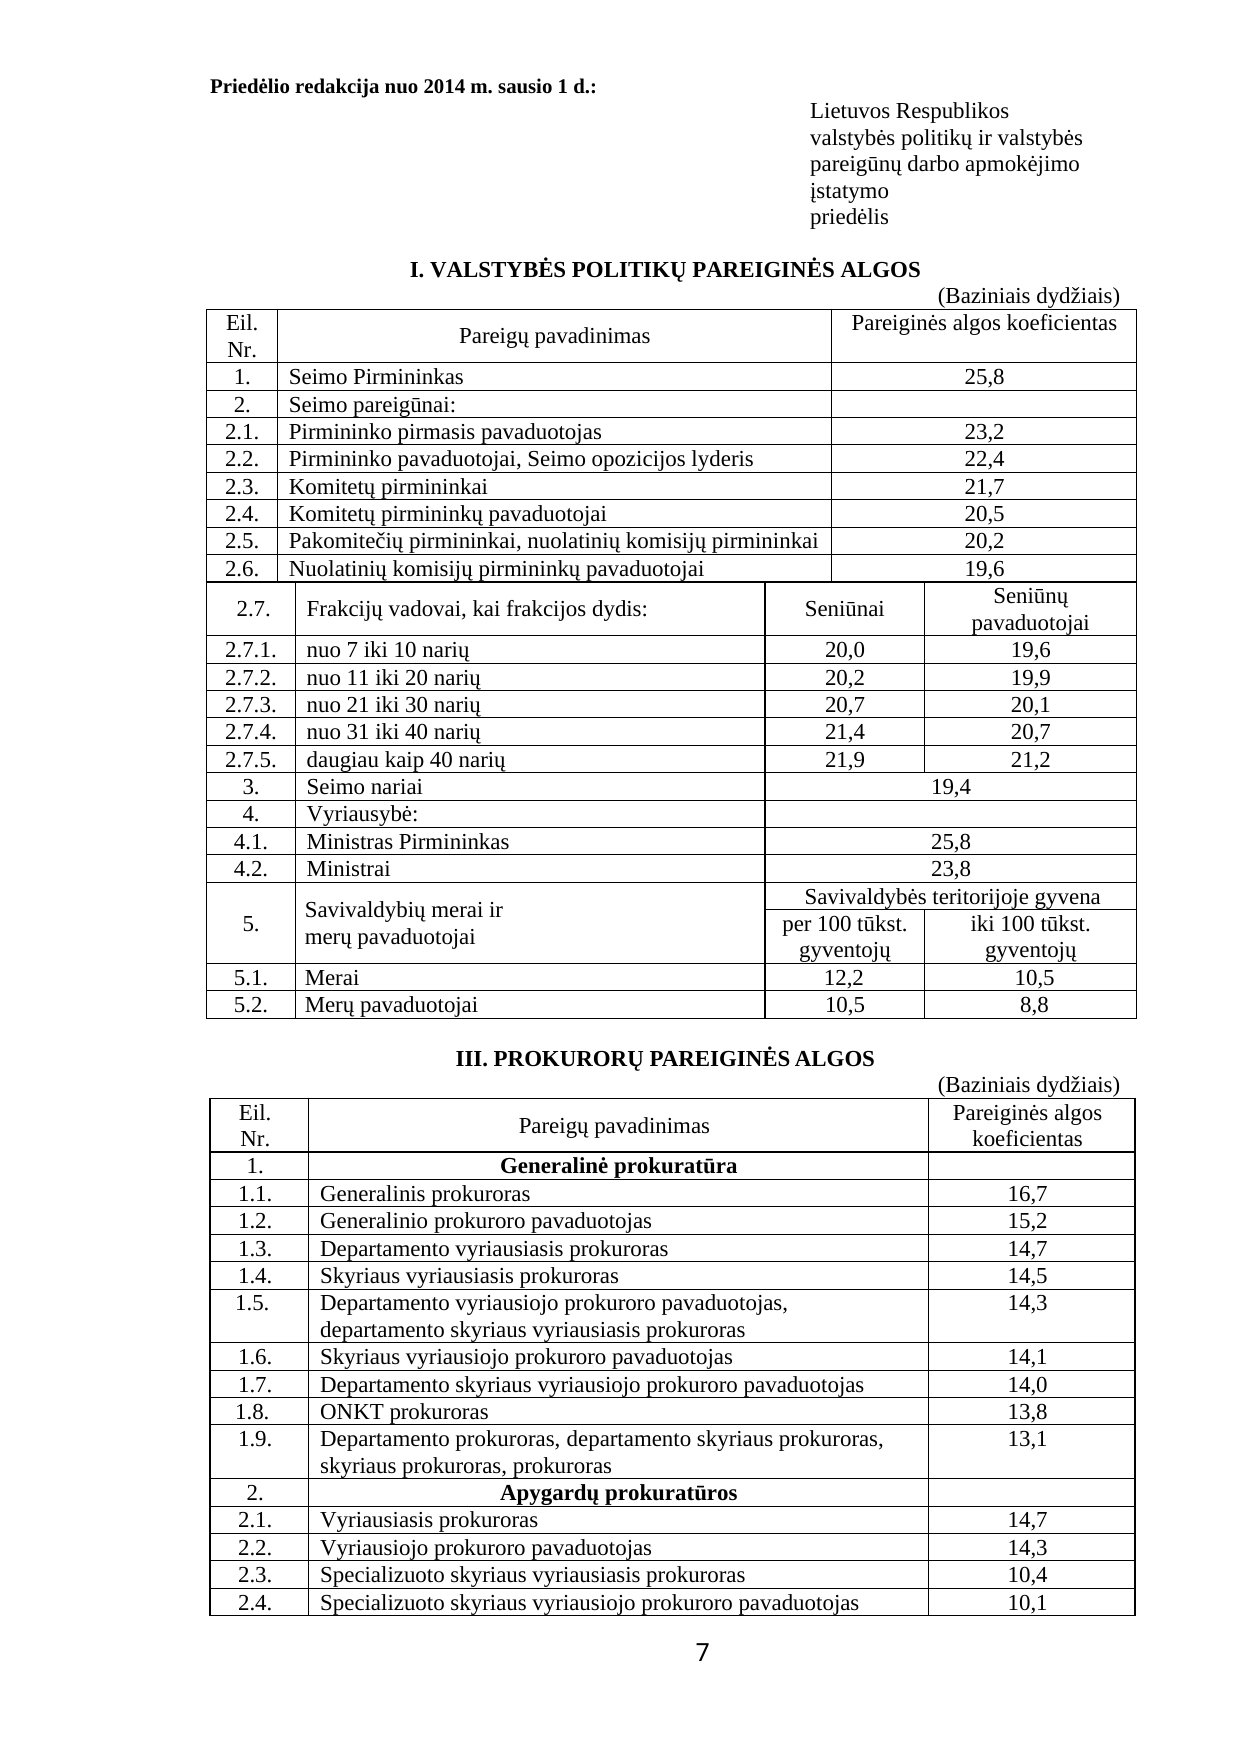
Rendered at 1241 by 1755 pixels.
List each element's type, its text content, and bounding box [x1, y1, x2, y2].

table_header Pareigų pavadinimas [278, 310, 831, 362]
table_cell 1.2. [211, 1207, 308, 1234]
table_cell 19,6 [832, 555, 1136, 581]
table_cell Generalinio prokuroro pavaduotojas [309, 1207, 928, 1234]
table_cell 25,8 [766, 828, 1136, 854]
table_cell Seimo nariai [296, 773, 764, 799]
table_cell 2.6. [207, 555, 277, 581]
table_cell [766, 801, 1136, 827]
table_cell 21,7 [832, 473, 1136, 499]
table_cell Pirmininko pirmasis pavaduotojas [278, 418, 831, 444]
table_cell 14,7 [929, 1507, 1134, 1533]
table_cell 23,8 [766, 855, 1136, 882]
table_cell Skyriaus vyriausiasis prokuroras [309, 1262, 928, 1288]
table_cell Nuolatinių komisijų pirmininkų pavaduotojai [278, 555, 831, 581]
table_cell 1.5. [211, 1290, 308, 1342]
table_cell Vyriausiasis prokuroras [309, 1507, 928, 1533]
table_cell 20,7 [766, 691, 924, 717]
table_cell per 100 tūkst. gyventojų [766, 910, 924, 963]
table_cell 1.3. [211, 1235, 308, 1261]
table_cell Departamento prokuroras, departamento skyriaus prokuroras, skyriaus prokuroras, prokuroras [309, 1425, 928, 1478]
table_cell 20,0 [766, 636, 924, 662]
table_cell 2.5. [207, 528, 277, 554]
text I. VALSTYBĖS POLITIKŲ PAREIGINĖS ALGOS [210, 256, 1120, 282]
text III. Prokurorų pareiginės algos [210, 1045, 1120, 1071]
table_cell 2.3. [207, 473, 277, 499]
table_cell Vyriausybė: [296, 801, 764, 827]
table_header Pareiginės algos koeficientas [832, 310, 1136, 362]
table_cell Departamento skyriaus vyriausiojo prokuroro pavaduotojas [309, 1371, 928, 1397]
table_cell iki 100 tūkst. gyventojų [925, 910, 1136, 963]
table_cell 14,3 [929, 1534, 1134, 1560]
table_cell 2.7. [207, 583, 295, 635]
table_cell Ministras Pirmininkas [296, 828, 764, 854]
table_cell 3. [207, 773, 295, 799]
table_cell Specializuoto skyriaus vyriausiojo prokuroro pavaduotojas [309, 1589, 928, 1615]
table_cell 1.9. [211, 1425, 308, 1478]
table_cell Generalinė prokuratūra [309, 1153, 928, 1179]
text (Baziniais dydžiais) [210, 1071, 1120, 1098]
table_cell 14,1 [929, 1343, 1134, 1369]
table_cell 19,9 [925, 664, 1136, 690]
table_cell Merų pavaduotojai [296, 991, 764, 1018]
table_cell Apygardų prokuratūros [309, 1479, 928, 1506]
table_cell 21,2 [925, 746, 1136, 772]
table_cell 5.1. [207, 964, 295, 990]
table_cell nuo 21 iki 30 narių [296, 691, 764, 717]
table_cell 21,4 [766, 718, 924, 745]
table_cell 10,1 [929, 1589, 1134, 1615]
text valstybės politikų ir valstybės [210, 124, 1120, 150]
table_header Eil. Nr. [207, 310, 277, 362]
text pareigūnų darbo apmokėjimo [210, 150, 1120, 177]
table_cell 23,2 [832, 418, 1136, 444]
table_cell 2. [211, 1479, 308, 1506]
table_cell 2.2. [211, 1534, 308, 1560]
table_cell nuo 31 iki 40 narių [296, 718, 764, 745]
table_cell 10,5 [925, 964, 1136, 990]
table_cell 2.4. [207, 500, 277, 527]
table_cell [929, 1153, 1134, 1179]
table_cell nuo 11 iki 20 narių [296, 664, 764, 690]
table_cell 2.7.5. [207, 746, 295, 772]
table_cell Pakomitečių pirmininkai, nuolatinių komisijų pirmininkai [278, 528, 831, 554]
text įstatymo [210, 177, 1120, 203]
table_cell daugiau kaip 40 narių [296, 746, 764, 772]
table_cell 2.7.3. [207, 691, 295, 717]
table_cell 1.1. [211, 1180, 308, 1206]
table_cell Ministrai [296, 855, 764, 882]
table_cell nuo 7 iki 10 narių [296, 636, 764, 662]
table_cell Frakcijų vadovai, kai frakcijos dydis: [296, 583, 764, 635]
table_cell Seniūnų pavaduotojai [925, 583, 1136, 635]
table_cell 4.2. [207, 855, 295, 882]
table_cell Departamento vyriausiasis prokuroras [309, 1235, 928, 1261]
text Priedėlio redakcija nuo 2014 m. sausio 1 d.: [210, 73, 1120, 98]
table_cell 10,4 [929, 1561, 1134, 1588]
table_cell 2.2. [207, 445, 277, 472]
table_cell 2.7.1. [207, 636, 295, 662]
table_cell Pirmininko pavaduotojai, Seimo opozicijos lyderis [278, 445, 831, 472]
table_header Pareigų pavadinimas [309, 1099, 928, 1151]
table_cell 2.7.4. [207, 718, 295, 745]
table_cell Komitetų pirmininkų pavaduotojai [278, 500, 831, 527]
table_cell Komitetų pirmininkai [278, 473, 831, 499]
table_cell Merai [296, 964, 764, 990]
table_cell 15,2 [929, 1207, 1134, 1234]
table_cell 2.1. [211, 1507, 308, 1533]
table_cell 1.6. [211, 1343, 308, 1369]
table_cell 8,8 [925, 991, 1136, 1018]
table_cell 5. [207, 883, 295, 963]
table_cell 2.1. [207, 418, 277, 444]
table_cell Seniūnai [766, 583, 924, 635]
table_cell 19,6 [925, 636, 1136, 662]
table_cell 20,1 [925, 691, 1136, 717]
table_cell 12,2 [766, 964, 924, 990]
table_cell 1.8. [211, 1398, 308, 1424]
table_cell 2.4. [211, 1589, 308, 1615]
text (Baziniais dydžiais) [210, 282, 1120, 308]
table_cell Departamento vyriausiojo prokuroro pavaduotojas, departamento skyriaus vyriausiasis prokuroras [309, 1290, 928, 1342]
text Lietuvos Respublikos [210, 98, 1120, 124]
table_cell 14,0 [929, 1371, 1134, 1397]
table_cell 1.4. [211, 1262, 308, 1288]
table_cell Generalinis prokuroras [309, 1180, 928, 1206]
text priedėlis [210, 203, 1120, 229]
table_cell 2.3. [211, 1561, 308, 1588]
table_cell 20,5 [832, 500, 1136, 527]
table_cell Vyriausiojo prokuroro pavaduotojas [309, 1534, 928, 1560]
table_cell 1. [207, 363, 277, 389]
table_cell 4. [207, 801, 295, 827]
table_cell 1. [211, 1153, 308, 1179]
table_cell Savivaldybės teritorijoje gyvena [766, 883, 1136, 909]
table_header Pareiginės algos koeficientas [929, 1099, 1134, 1151]
table_cell 2. [207, 391, 277, 417]
table_cell 20,7 [925, 718, 1136, 745]
table_cell 10,5 [766, 991, 924, 1018]
table_cell 20,2 [766, 664, 924, 690]
table_cell 25,8 [832, 363, 1136, 389]
table_cell 22,4 [832, 445, 1136, 472]
table_cell ONKT prokuroras [309, 1398, 928, 1424]
table_cell 20,2 [832, 528, 1136, 554]
table_cell 14,3 [929, 1290, 1134, 1342]
table_cell Specializuoto skyriaus vyriausiasis prokuroras [309, 1561, 928, 1588]
table_header Eil. Nr. [211, 1099, 308, 1151]
table_cell 5.2. [207, 991, 295, 1018]
table_cell 4.1. [207, 828, 295, 854]
table_cell 13,1 [929, 1425, 1134, 1478]
table_cell 21,9 [766, 746, 924, 772]
table_cell [832, 391, 1136, 417]
table_cell Seimo pareigūnai: [278, 391, 831, 417]
table_cell 13,8 [929, 1398, 1134, 1424]
table_cell 16,7 [929, 1180, 1134, 1206]
table_cell 19,4 [766, 773, 1136, 799]
table_cell [929, 1479, 1134, 1506]
table_cell 1.7. [211, 1371, 308, 1397]
table_cell 14,7 [929, 1235, 1134, 1261]
table_cell Skyriaus vyriausiojo prokuroro pavaduotojas [309, 1343, 928, 1369]
table_cell Seimo Pirmininkas [278, 363, 831, 389]
table_cell Savivaldybių merai ir merų pavaduotojai [296, 883, 764, 963]
table_cell 2.7.2. [207, 664, 295, 690]
table_cell 14,5 [929, 1262, 1134, 1288]
